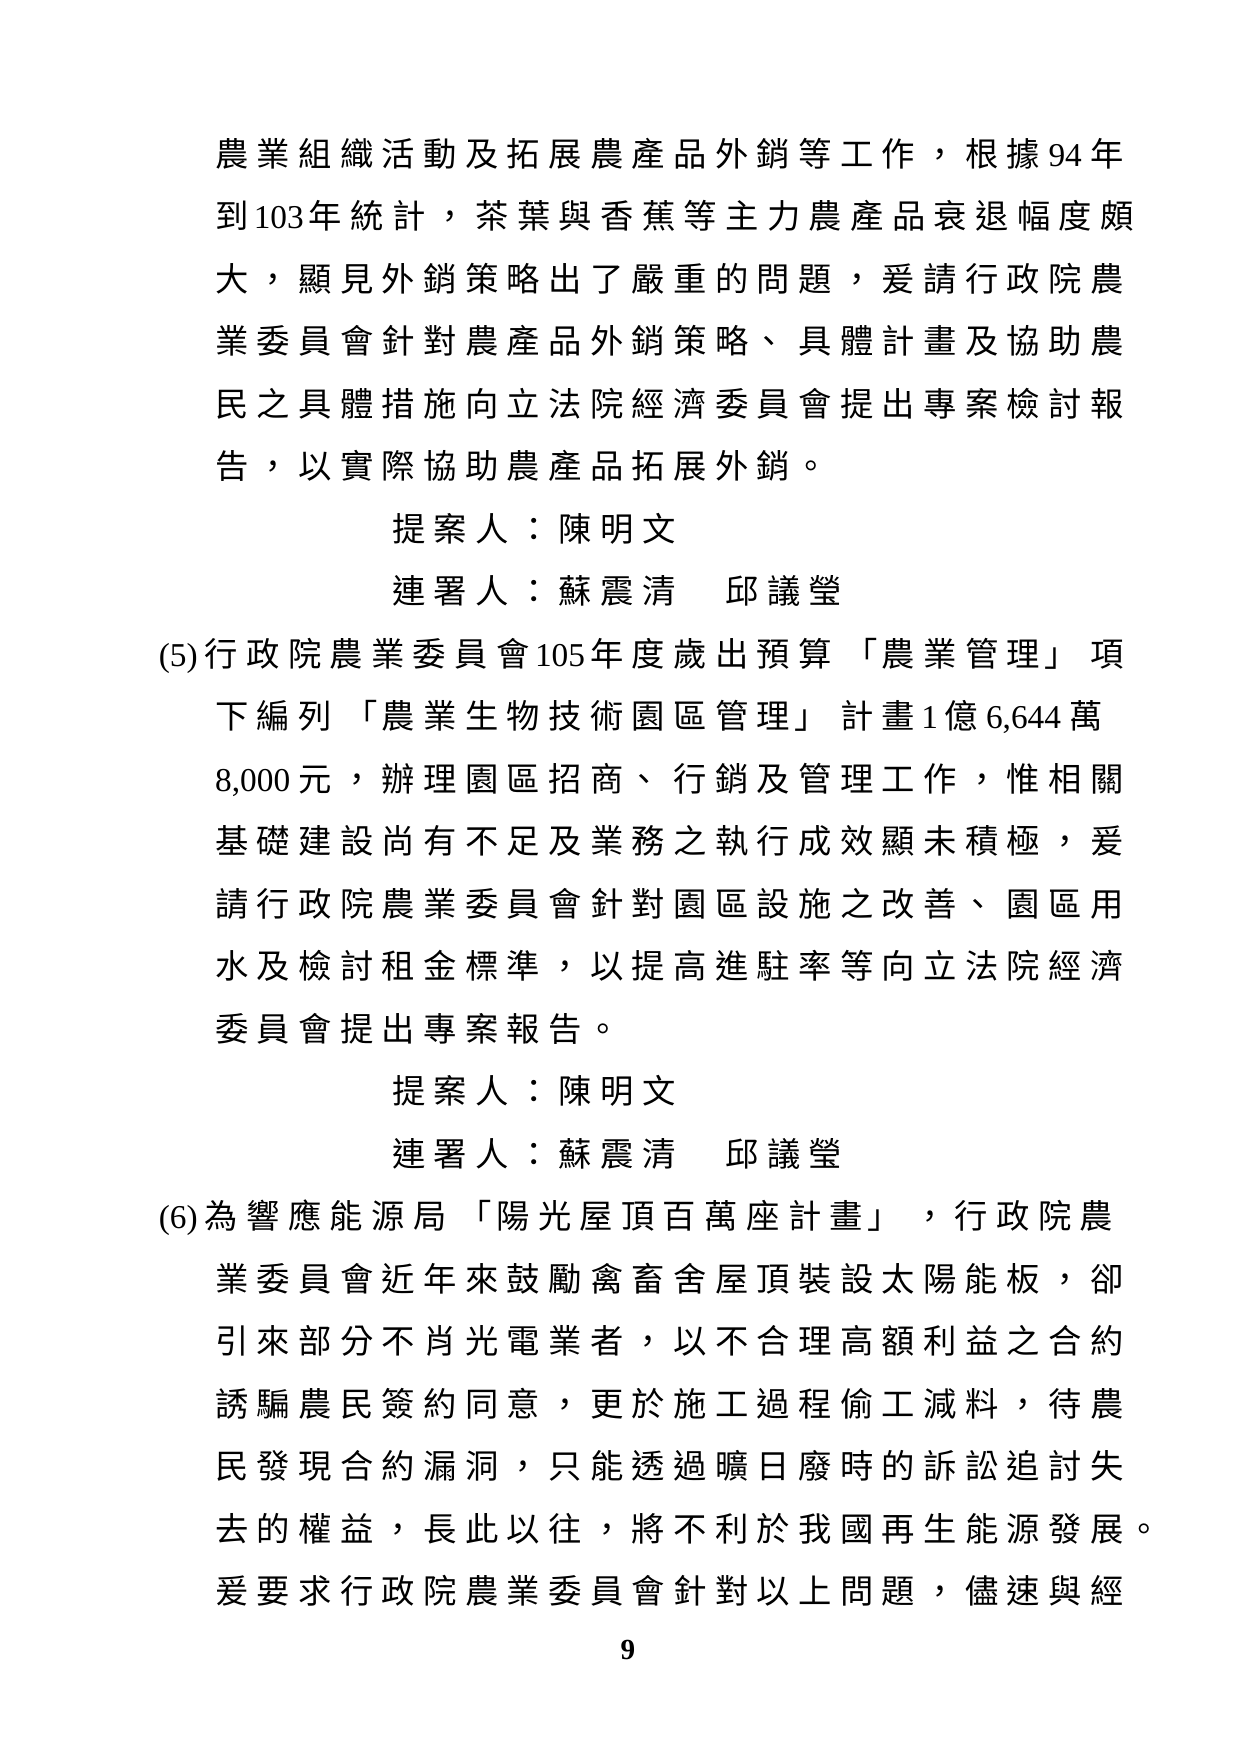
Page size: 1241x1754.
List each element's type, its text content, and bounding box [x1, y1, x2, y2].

list 行政院農業委員會105年度歲出預算「農業管理」項下編列「農業生物技術園區管理」計畫1億6,644萬8,000元，辦理園區招商、行銷及管理工作，惟相關基礎建設尚有不足及業務之執行成效顯未積極，爰請行政院農業委員會針對園區設施之改善、園區用水及檢討租金標準，以提高進駐率等向立法院經濟委員會提出專案報告。 [150, 610, 1148, 1048]
text 連署人：蘇震清 邱議瑩 [384, 548, 1044, 610]
text 提案人：陳明文 [384, 485, 1044, 548]
list 農業組織活動及拓展農產品外銷等工作，根據94年到103年統計，茶葉與香蕉等主力農產品衰退幅度頗大，顯見外銷策略出了嚴重的問題，爰請行政院農業委員會針對農產品外銷策略、具體計畫及協助農民之具體措施向立法院經濟委員會提出專案檢討報告，以實際協助農產品拓展外銷。 [150, 110, 1148, 485]
list 為響應能源局「陽光屋頂百萬座計畫」，行政院農業委員會近年來鼓勵禽畜舍屋頂裝設太陽能板，卻引來部分不肖光電業者，以不合理高額利益之合約誘騙農民簽約同意，更於施工過程偷工減料，待農民發現合約漏洞，只能透過曠日廢時的訴訟追討失去的權益，長此以往，將不利於我國再生能源發展。爰要求行政院農業委員會針對以上問題，儘速與經濟部能源局、台灣電力股份有限公司研擬定型化契約，供農民參考使用。 [150, 1173, 1148, 1610]
text 連署人：蘇震清 邱議瑩 [384, 1110, 1044, 1173]
text 提案人：陳明文 [384, 1048, 1044, 1110]
